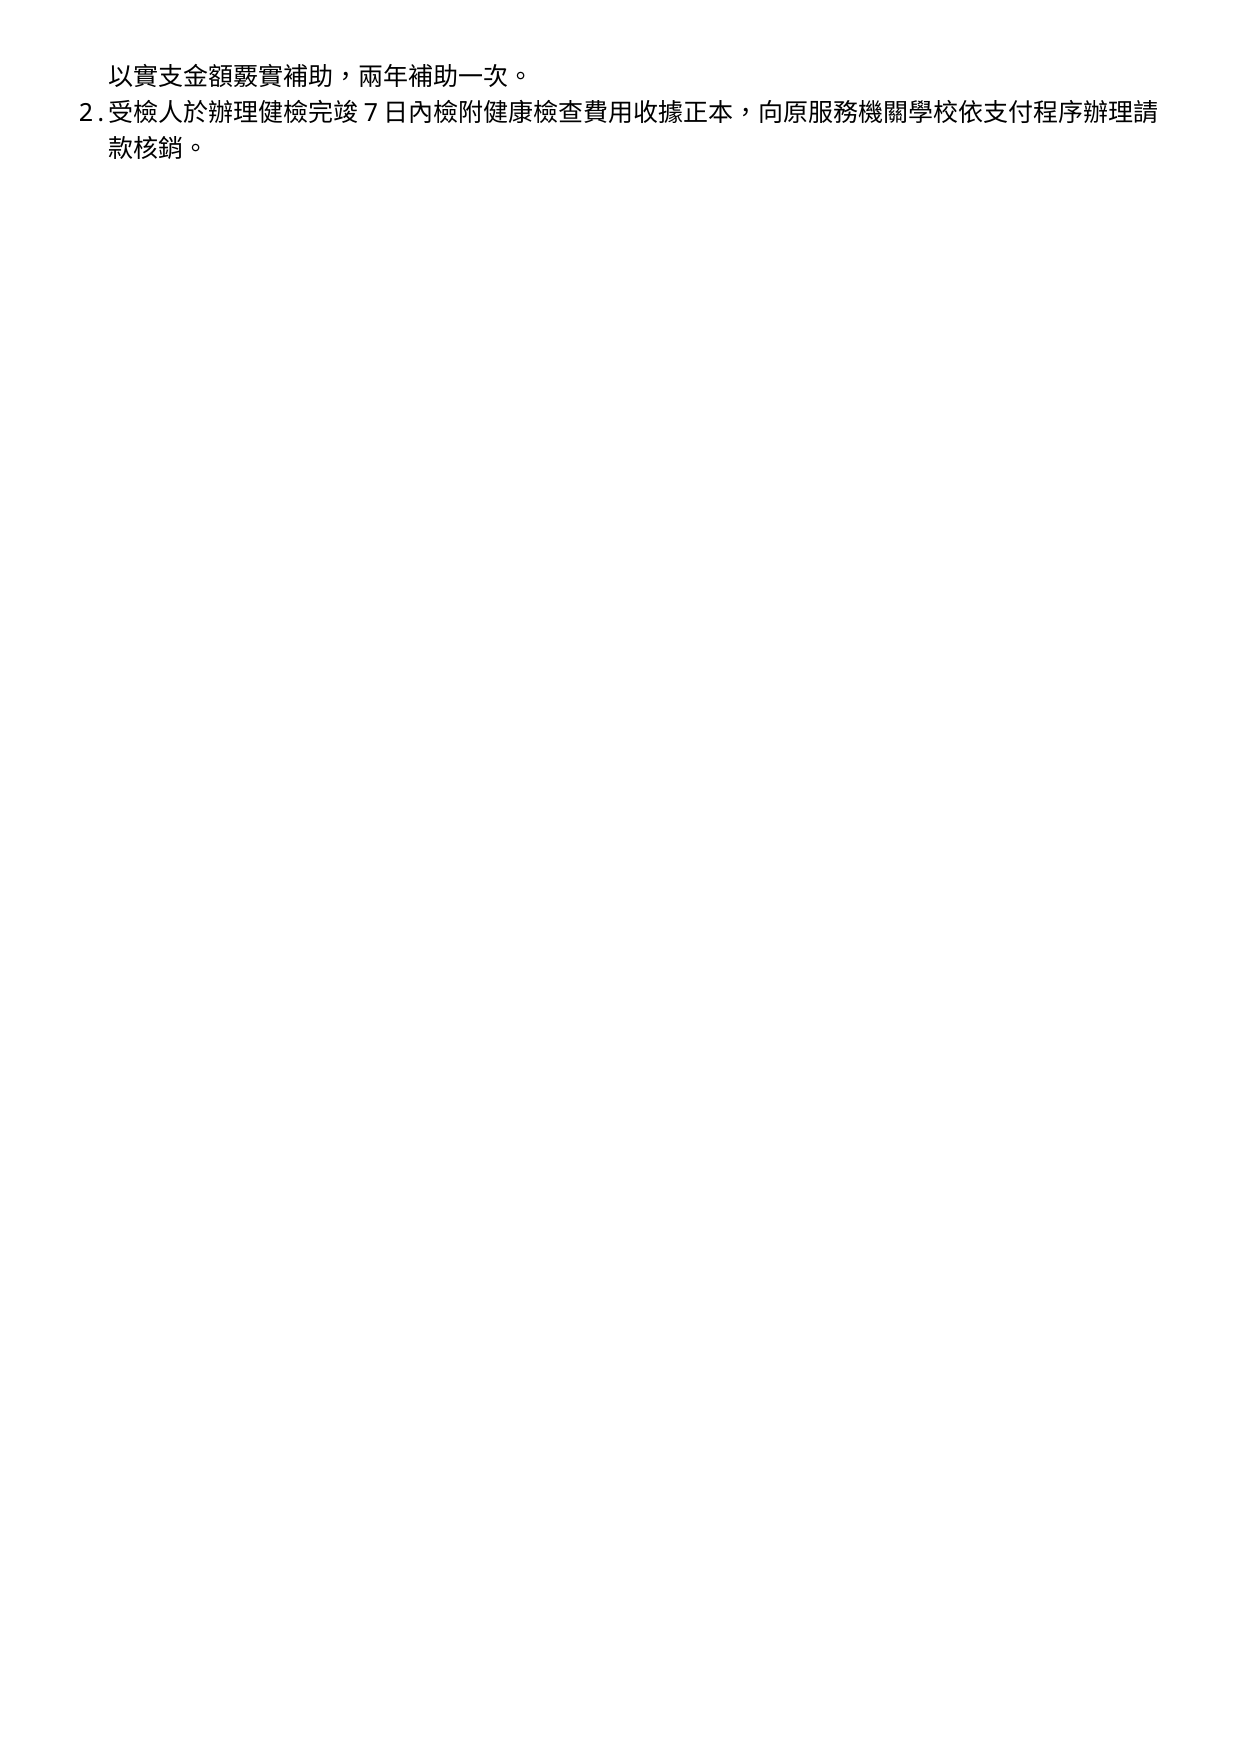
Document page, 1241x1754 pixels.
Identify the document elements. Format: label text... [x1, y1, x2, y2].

text 款核銷。 [56, 129, 1159, 165]
text 以實支金額覈實補助，兩年補助一次。 [56, 56, 1159, 92]
text 2.受檢人於辦理健檢完竣7日內檢附健康檢查費用收據正本，向原服務機關學校依支付程序辦理請 [56, 92, 1159, 129]
